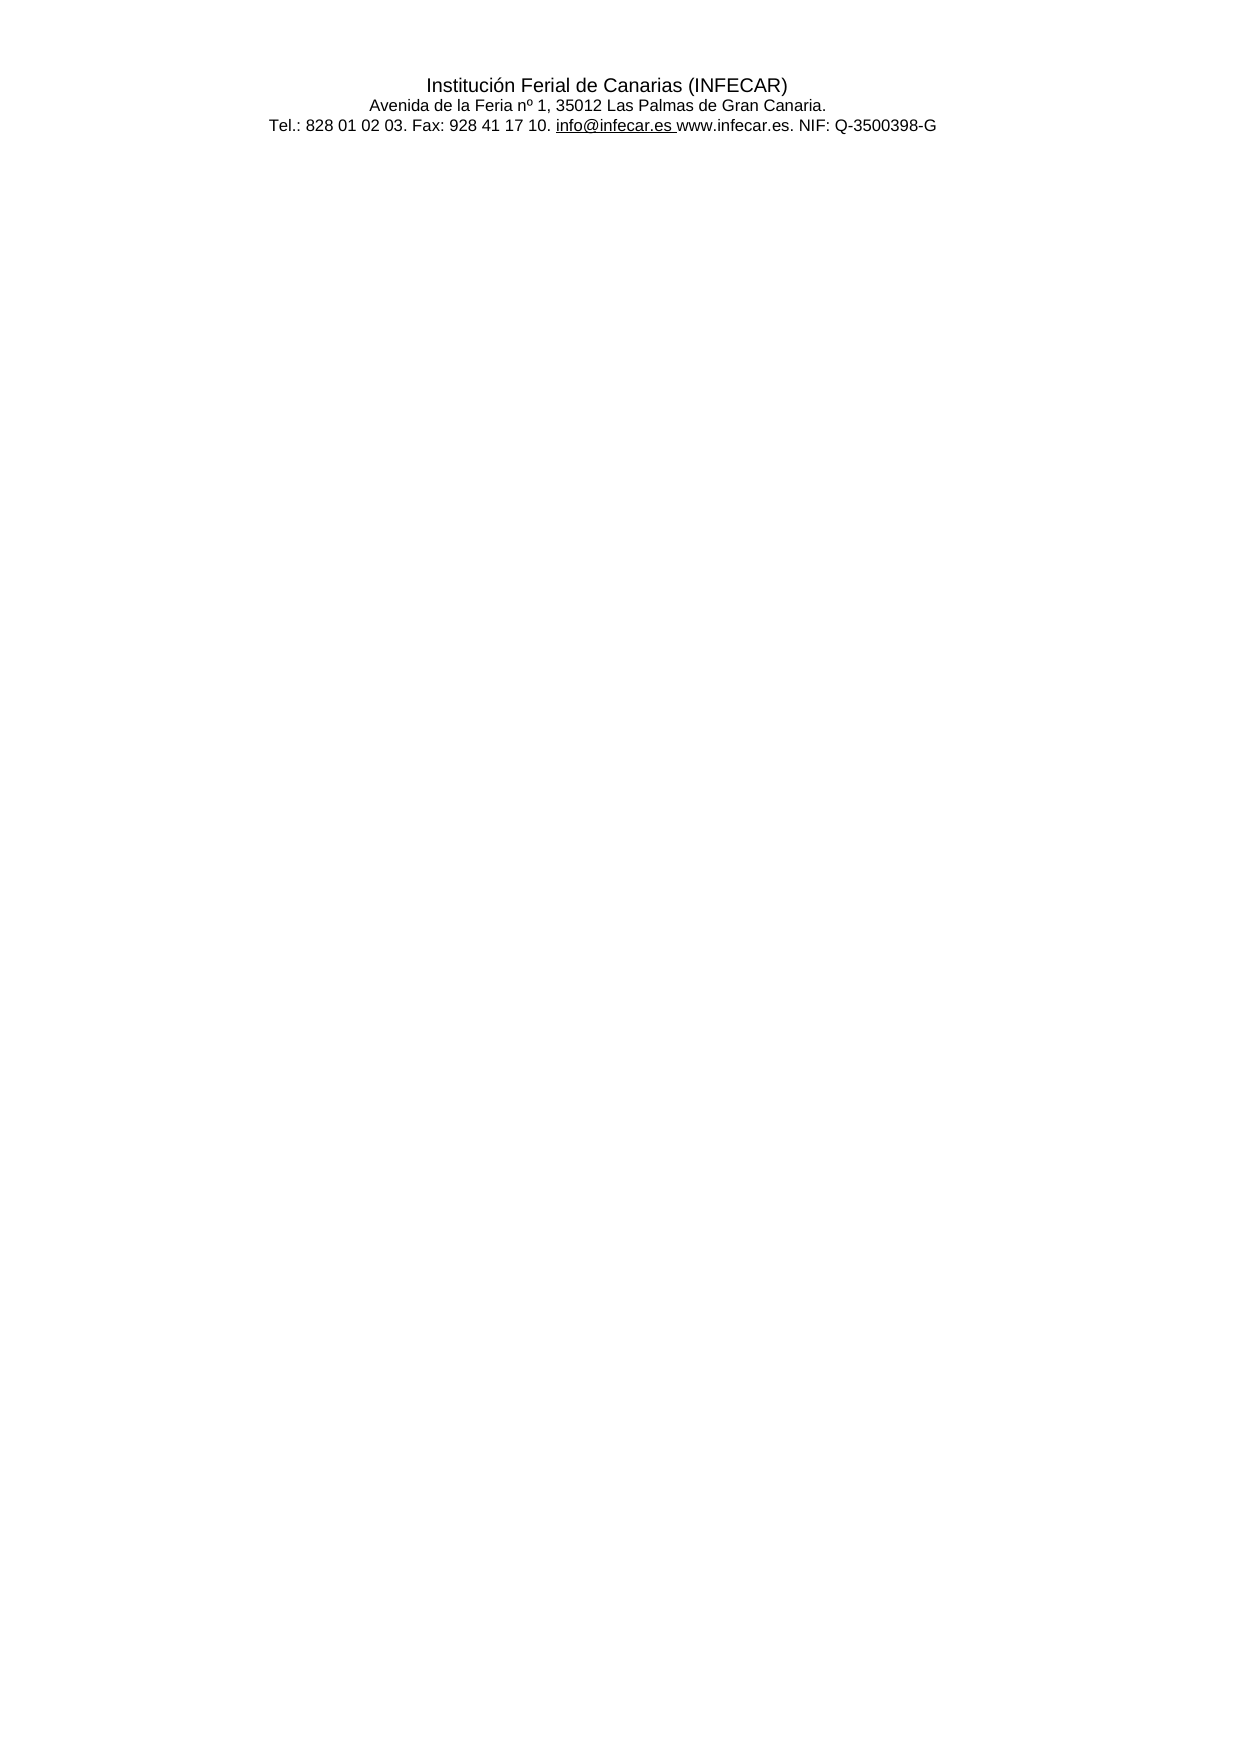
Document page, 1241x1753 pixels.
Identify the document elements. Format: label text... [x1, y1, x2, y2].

text Tel.: 828 01 02 03. Fax: 928 41 17 10. info@infecar.es www.infecar.es. NIF: Q-3500398-G [94, 115, 937, 134]
text Avenida de la Feria nº 1, 35012 Las Palmas de Gran Canaria. [94, 96, 826, 115]
text Institución Ferial de Canarias (INFECAR) [94, 73, 788, 96]
